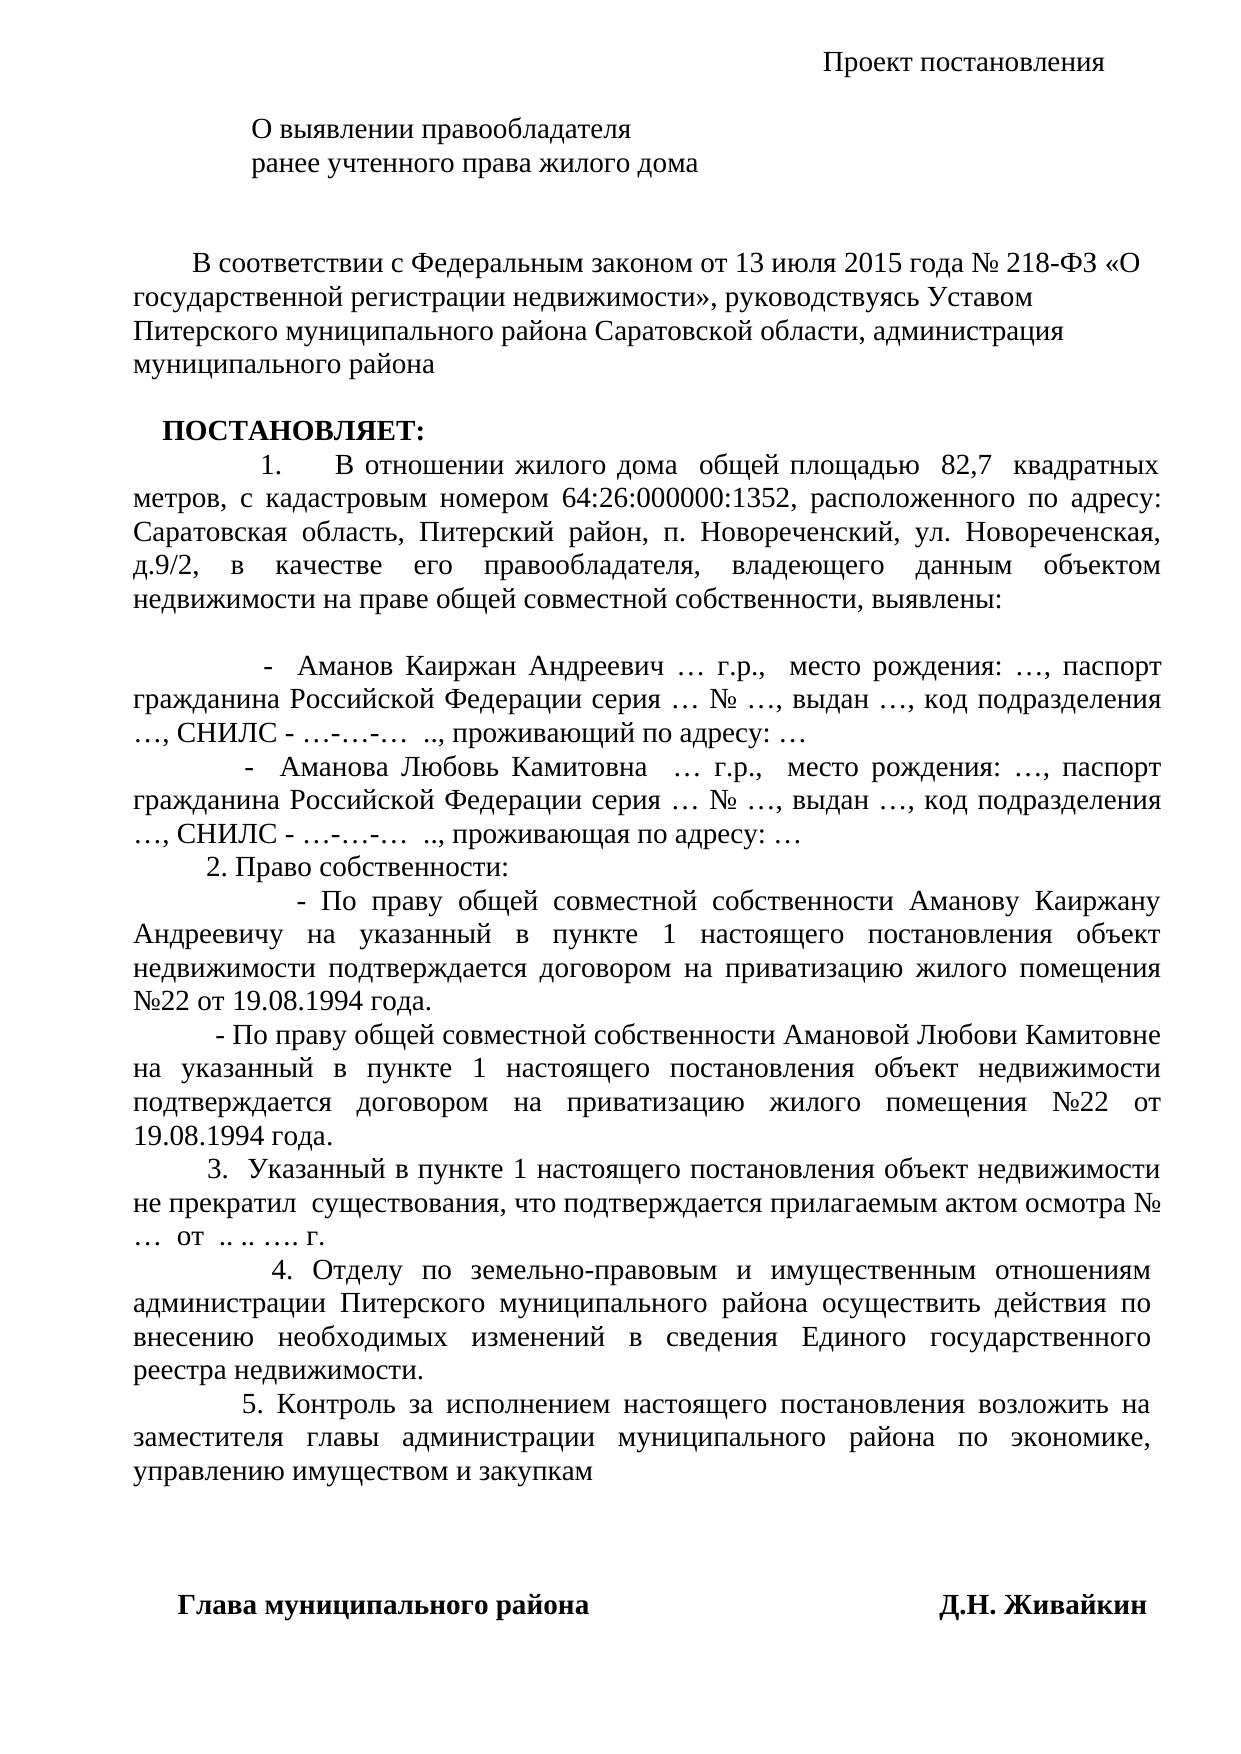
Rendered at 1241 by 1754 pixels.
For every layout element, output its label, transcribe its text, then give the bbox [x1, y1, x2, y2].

text - Аманова Любовь Камитовна … г.р., место рождения: …, паспорт гражданина Российской Федерации серия … № …, выдан …, код подразделения …, СНИЛС - …-…-… .., проживающая по адресу: … [133, 749, 1162, 849]
text - По праву общей совместной собственности Аманову Каиржану Андреевичу на указанный в пункте 1 настоящего постановления объект недвижимости подтверждается договором на приватизацию жилого помещения №22 от 19.08.1994 года. [133, 883, 1162, 1017]
text 2. Право собственности: [133, 849, 1162, 883]
text 4. Отделу по земельно-правовым и имущественным отношениям администрации Питерского муниципального района осуществить действия по внесению необходимых изменений в сведения Единого государственного реестра недвижимости. [133, 1252, 1152, 1386]
text ПОСТАНОВЛЯЕТ: [133, 413, 1162, 447]
text 1. В отношении жилого дома общей площадью 82,7 квадратных метров, с кадастровым номером 64:26:000000:1352, расположенного по адресу: Саратовская область, Питерский район, п. Новореченский, ул. Новореченская, д.9/2, в качестве его правообладателя, владеющего данным объектом недвижимости на праве общей совместной собственности, выявлены: [133, 447, 1162, 614]
text 3. Указанный в пункте 1 настоящего постановления объект недвижимости не прекратил существования, что подтверждается прилагаемым актом осмотра №… от .. .. …. г. [133, 1151, 1162, 1252]
text ранее учтенного права жилого дома [177, 145, 1152, 178]
text - Аманов Каиржан Андреевич … г.р., место рождения: …, паспорт гражданина Российской Федерации серия … № …, выдан …, код подразделения …, СНИЛС - …-…-… .., проживающий по адресу: … [133, 648, 1162, 749]
text - По праву общей совместной собственности Амановой Любови Камитовне на указанный в пункте 1 настоящего постановления объект недвижимости подтверждается договором на приватизацию жилого помещения №22 от 19.08.1994 года. [133, 1017, 1162, 1151]
text Глава муниципального района Д.Н. Живайкин [133, 1587, 1152, 1621]
text В соответствии с Федеральным законом от 13 июля 2015 года № 218-ФЗ «О государственной регистрации недвижимости», руководствуясь Уставом Питерского муниципального района Саратовской области, администрация муниципального района [133, 246, 1152, 380]
text О выявлении правообладателя [177, 111, 1152, 145]
text 5. Контроль за исполнением настоящего постановления возложить на заместителя главы администрации муниципального района по экономике, управлению имуществом и закупкам [133, 1386, 1152, 1487]
text Проект постановления [177, 44, 1152, 78]
